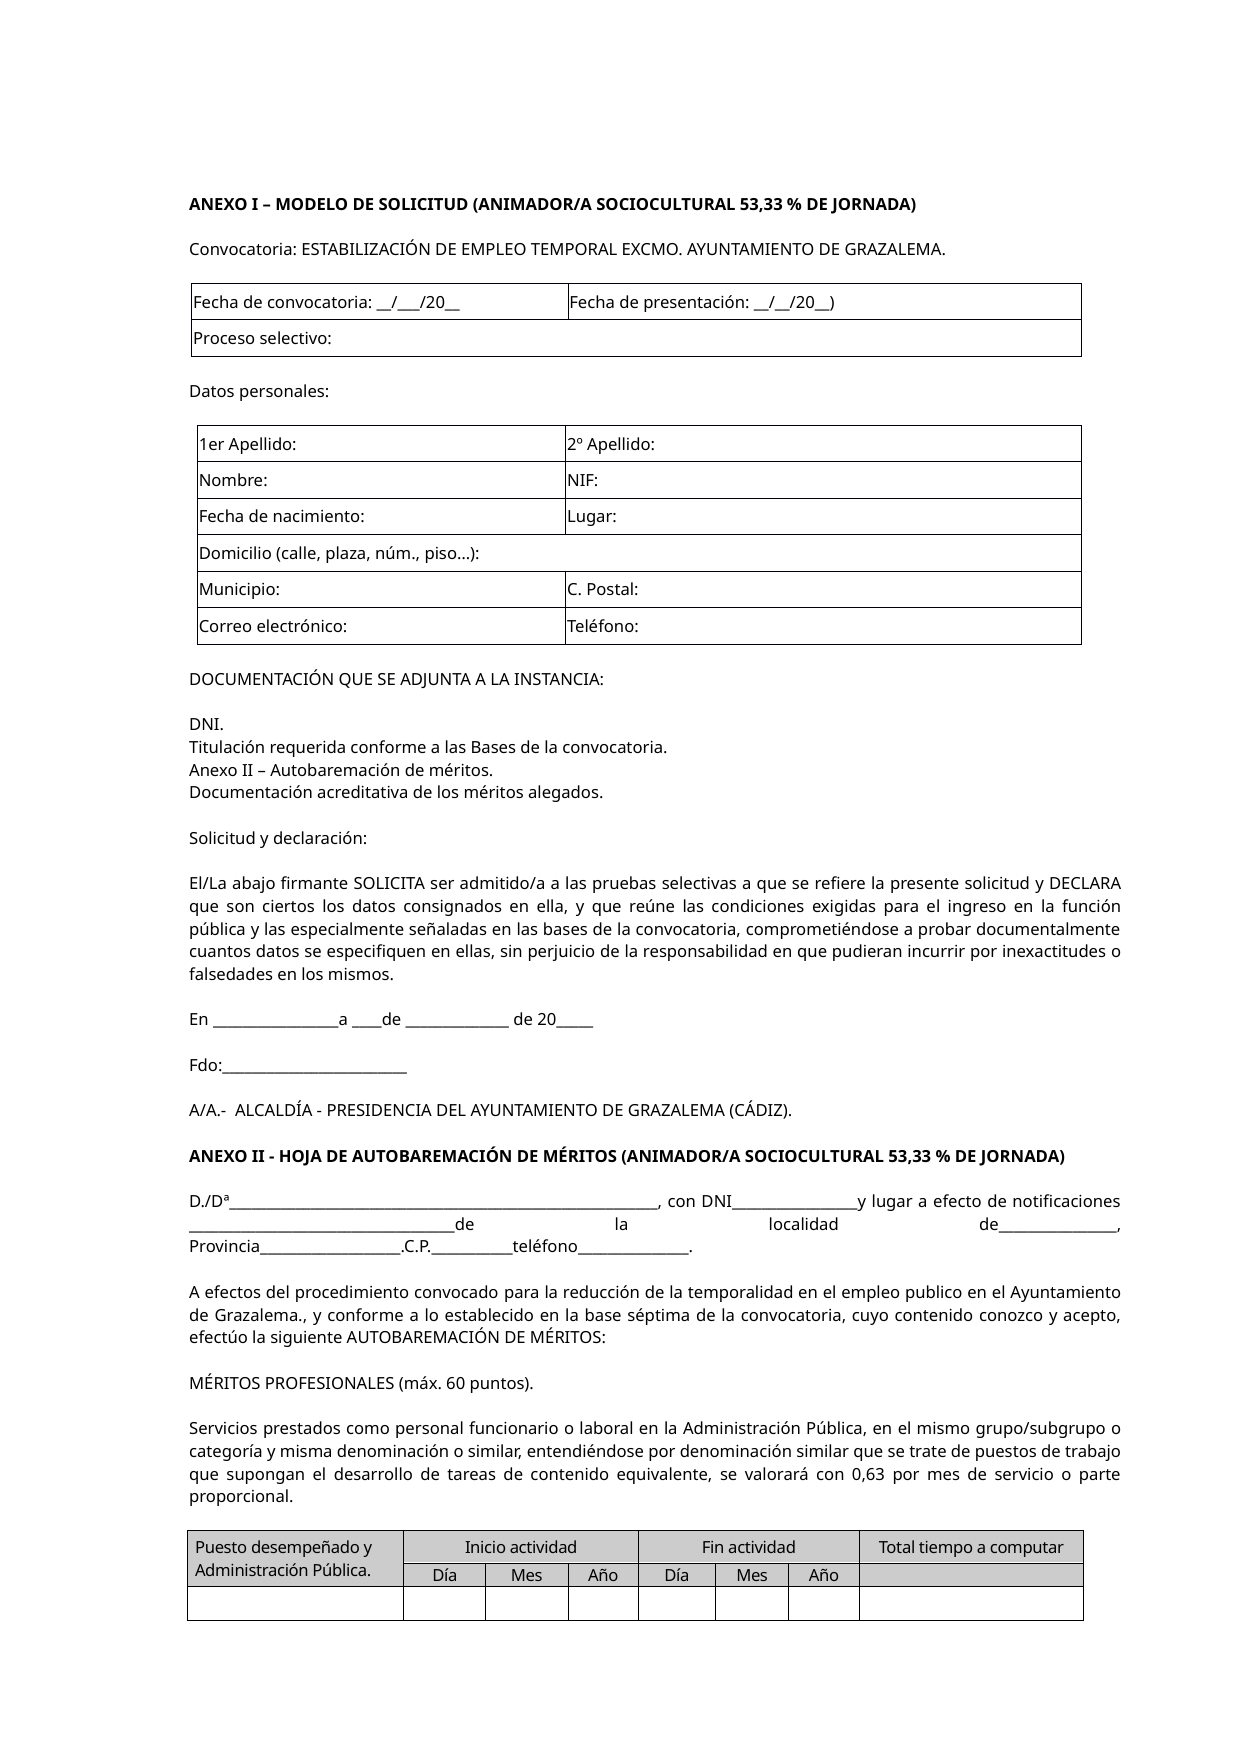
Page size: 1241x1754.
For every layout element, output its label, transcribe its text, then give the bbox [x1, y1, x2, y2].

table_cell Proceso selectivo: [192, 320, 1081, 356]
text A/A.- ALCALDÍA - PRESIDENCIA DEL AYUNTAMIENTO DE GRAZALEMA (CÁDIZ). [189, 1099, 1122, 1121]
text En _________________a ____de ______________ de 20_____ [189, 1008, 1122, 1031]
text DNI. [189, 713, 1122, 735]
table_cell [569, 1587, 638, 1619]
text Servicios prestados como personal funcionario o laboral en la Administración Pública, en el mismo grupo/subgrupo o categoría y misma denominación o similar, entendiéndose por denominación similar que se trate de puestos de trabajo que supongan el desarrollo de tareas de contenido equivalente, se valorará con 0,63 por mes de servicio o parte proporcional. [189, 1417, 1122, 1507]
table_cell Mes [716, 1564, 788, 1586]
text MÉRITOS PROFESIONALES (máx. 60 puntos). [189, 1371, 1122, 1394]
table_cell [639, 1587, 715, 1619]
table_header 1er Apellido: [198, 426, 565, 461]
table_cell [716, 1587, 788, 1619]
text Fdo:_________________________ [189, 1053, 1122, 1076]
table_cell Lugar: [566, 499, 1081, 534]
table_cell Mes [486, 1564, 568, 1586]
text Titulación requerida conforme a las Bases de la convocatoria. [189, 735, 1122, 758]
table_cell Domicilio (calle, plaza, núm., piso…): [198, 535, 1081, 571]
table_cell Correo electrónico: [198, 608, 565, 643]
table_cell Año [789, 1564, 859, 1586]
text ANEXO I – MODELO DE SOLICITUD (ANIMADOR/A SOCIOCULTURAL 53,33 % DE JORNADA) [189, 192, 1122, 215]
table_cell Año [569, 1564, 638, 1586]
table_cell Nombre: [198, 462, 565, 498]
text El/La abajo firmante SOLICITA ser admitido/a a las pruebas selectivas a que se refiere la presente solicitud y DECLARA que son ciertos los datos consignados en ella, y que reúne las condiciones exigidas para el ingreso en la función pública y las especialmente señaladas en las bases de la convocatoria, comprometiéndose a probar documentalmente cuantos datos se especifiquen en ellas, sin perjuicio de la responsabilidad en que pudieran incurrir por inexactitudes o falsedades en los mismos. [189, 872, 1122, 985]
text Solicitud y declaración: [189, 826, 1122, 849]
text Anexo II – Autobaremación de méritos. [189, 758, 1122, 781]
table_header Fecha de convocatoria: __/___/20__ [192, 284, 568, 319]
table_header Puesto desempeñado y Administración Pública. [188, 1531, 403, 1586]
table_cell Municipio: [198, 572, 565, 607]
table_header 2º Apellido: [566, 426, 1081, 461]
table_cell Teléfono: [566, 608, 1081, 643]
table_cell [486, 1587, 568, 1619]
table_cell [860, 1564, 1083, 1586]
table_header Fecha de presentación: __/__/20__) [569, 284, 1081, 319]
table_header Fin actividad [639, 1531, 859, 1562]
text ANEXO II - HOJA DE AUTOBAREMACIÓN DE MÉRITOS (ANIMADOR/A SOCIOCULTURAL 53,33 % DE JORNADA) [189, 1144, 1122, 1167]
table_cell Día [404, 1564, 485, 1586]
table_cell Fecha de nacimiento: [198, 499, 565, 534]
text D./Dª__________________________________________________________, con DNI_________________y lugar a efecto de notificaciones ____________________________________de la localidad de________________, Provincia___________________.C.P.___________teléfono_______________. [189, 1189, 1122, 1258]
table_cell NIF: [566, 462, 1081, 498]
text DOCUMENTACIÓN QUE SE ADJUNTA A LA INSTANCIA: [189, 667, 1122, 690]
table_header Inicio actividad [404, 1531, 638, 1562]
table_cell Día [639, 1564, 715, 1586]
text Datos personales: [189, 379, 1122, 402]
table_cell [188, 1587, 403, 1619]
text A efectos del procedimiento convocado para la reducción de la temporalidad en el empleo publico en el Ayuntamiento de Grazalema., y conforme a lo establecido en la base séptima de la convocatoria, cuyo contenido conozco y acepto, efectúo la siguiente AUTOBAREMACIÓN DE MÉRITOS: [189, 1280, 1122, 1348]
table_cell [860, 1587, 1083, 1619]
text Convocatoria: ESTABILIZACIÓN DE EMPLEO TEMPORAL EXCMO. AYUNTAMIENTO DE GRAZALEMA. [189, 238, 1122, 260]
table_cell [404, 1587, 485, 1619]
table_header Total tiempo a computar [860, 1531, 1083, 1562]
table_cell [789, 1587, 859, 1619]
table_cell C. Postal: [566, 572, 1081, 607]
text Documentación acreditativa de los méritos alegados. [189, 781, 1122, 803]
